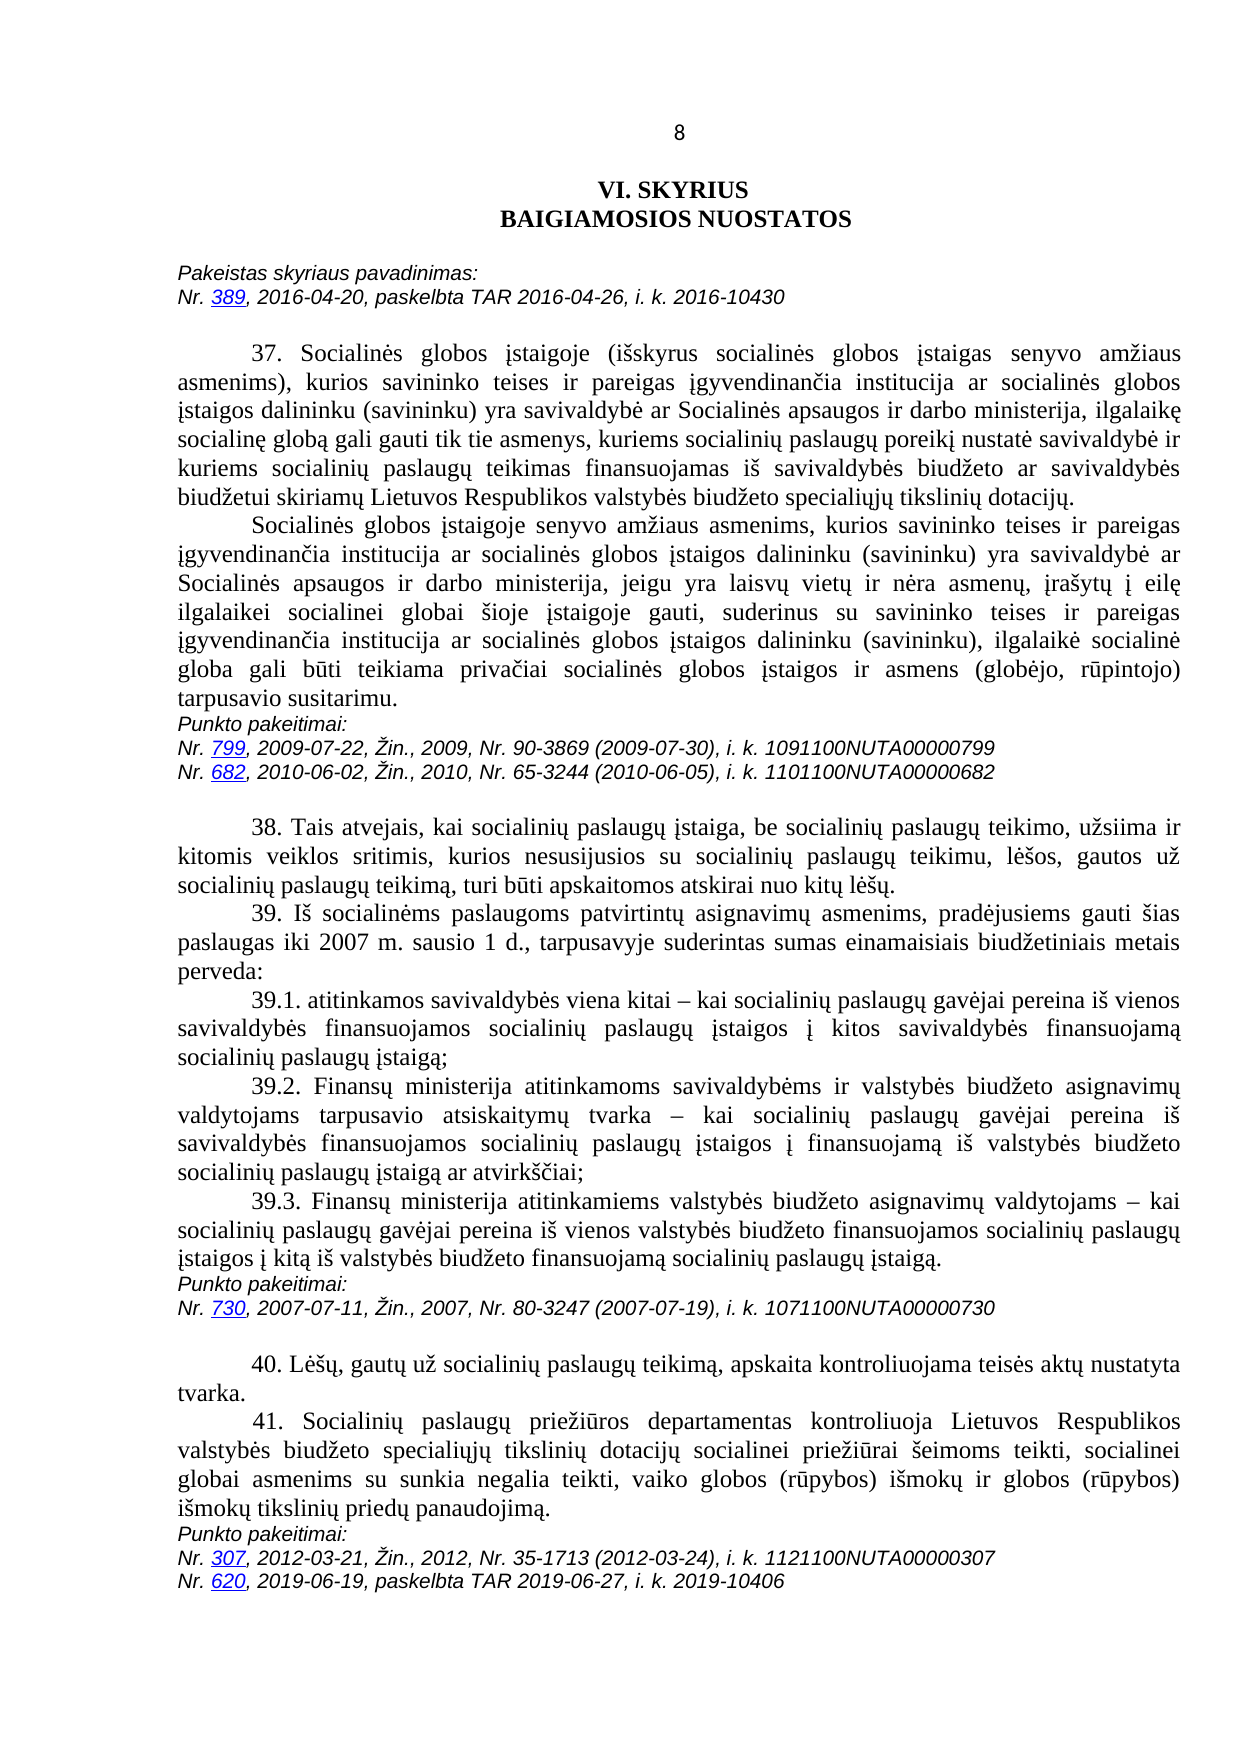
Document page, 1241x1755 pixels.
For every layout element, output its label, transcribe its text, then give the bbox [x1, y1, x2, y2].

text Punkto pakeitimai: [177, 712, 1181, 736]
text 39.2. Finansų ministerija atitinkamoms savivaldybėms ir valstybės biudžeto asignavimų valdytojams tarpusavio atsiskaitymų tvarka – kai socialinių paslaugų gavėjai pereina iš savivaldybės finansuojamos socialinių paslaugų įstaigos į finansuojamą iš valstybės biudžeto socialinių paslaugų įstaigą ar atvirkščiai; [177, 1071, 1181, 1186]
text 38. Tais atvejais, kai socialinių paslaugų įstaiga, be socialinių paslaugų teikimo, užsiima ir kitomis veiklos sritimis, kurios nesusijusios su socialinių paslaugų teikimu, lėšos, gautos už socialinių paslaugų teikimą, turi būti apskaitomos atskirai nuo kitų lėšų. [177, 812, 1181, 898]
text Pakeistas skyriaus pavadinimas: [177, 261, 1181, 285]
text 41. Socialinių paslaugų priežiūros departamentas kontroliuoja Lietuvos Respublikos valstybės biudžeto specialiųjų tikslinių dotacijų socialinei priežiūrai šeimoms teikti, socialinei globai asmenims su sunkia negalia teikti, vaiko globos (rūpybos) išmokų ir globos (rūpybos) išmokų tikslinių priedų panaudojimą. [177, 1406, 1181, 1521]
text 39.1. atitinkamos savivaldybės viena kitai – kai socialinių paslaugų gavėjai pereina iš vienos savivaldybės finansuojamos socialinių paslaugų įstaigos į kitos savivaldybės finansuojamą socialinių paslaugų įstaigą; [177, 985, 1181, 1071]
text Punkto pakeitimai: [177, 1521, 1181, 1545]
text Nr. 799, 2009-07-22, Žin., 2009, Nr. 90-3869 (2009-07-30), i. k. 1091100NUTA00000799 [177, 736, 1181, 759]
text 39. Iš socialinėms paslaugoms patvirtintų asignavimų asmenims, pradėjusiems gauti šias paslaugas iki 2007 m. sausio 1 d., tarpusavyje suderintas sumas einamaisiais biudžetiniais metais perveda: [177, 898, 1181, 985]
text Nr. 730, 2007-07-11, Žin., 2007, Nr. 80-3247 (2007-07-19), i. k. 1071100NUTA00000730 [177, 1296, 1181, 1320]
text Nr. 307, 2012-03-21, Žin., 2012, Nr. 35-1713 (2012-03-24), i. k. 1121100NUTA00000307 [177, 1545, 1181, 1569]
text Punkto pakeitimai: [177, 1272, 1181, 1296]
text Nr. 620, 2019-06-19, paskelbta TAR 2019-06-27, i. k. 2019-10406 [177, 1569, 1181, 1593]
text VI. SKYRIUS BAIGIAMOSIOS NUOSTATOS [177, 175, 1181, 232]
text Nr. 389, 2016-04-20, paskelbta TAR 2016-04-26, i. k. 2016-10430 [177, 285, 1181, 309]
text Socialinės globos įstaigoje senyvo amžiaus asmenims, kurios savininko teises ir pareigas įgyvendinančia institucija ar socialinės globos įstaigos dalininku (savininku) yra savivaldybė ar Socialinės apsaugos ir darbo ministerija, jeigu yra laisvų vietų ir nėra asmenų, įrašytų į eilę ilgalaikei socialinei globai šioje įstaigoje gauti, suderinus su savininko teises ir pareigas įgyvendinančia institucija ar socialinės globos įstaigos dalininku (savininku), ilgalaikė socialinė globa gali būti teikiama privačiai socialinės globos įstaigos ir asmens (globėjo, rūpintojo) tarpusavio susitarimu. [177, 510, 1181, 712]
text 37. Socialinės globos įstaigoje (išskyrus socialinės globos įstaigas senyvo amžiaus asmenims), kurios savininko teises ir pareigas įgyvendinančia institucija ar socialinės globos įstaigos dalininku (savininku) yra savivaldybė ar Socialinės apsaugos ir darbo ministerija, ilgalaikę socialinę globą gali gauti tik tie asmenys, kuriems socialinių paslaugų poreikį nustatė savivaldybė ir kuriems socialinių paslaugų teikimas finansuojamas iš savivaldybės biudžeto ar savivaldybės biudžetui skiriamų Lietuvos Respublikos valstybės biudžeto specialiųjų tikslinių dotacijų. [177, 338, 1181, 510]
text 39.3. Finansų ministerija atitinkamiems valstybės biudžeto asignavimų valdytojams – kai socialinių paslaugų gavėjai pereina iš vienos valstybės biudžeto finansuojamos socialinių paslaugų įstaigos į kitą iš valstybės biudžeto finansuojamą socialinių paslaugų įstaigą. [177, 1186, 1181, 1272]
text 40. Lėšų, gautų už socialinių paslaugų teikimą, apskaita kontroliuojama teisės aktų nustatyta tvarka. [177, 1349, 1181, 1406]
text Nr. 682, 2010-06-02, Žin., 2010, Nr. 65-3244 (2010-06-05), i. k. 1101100NUTA00000682 [177, 759, 1181, 783]
